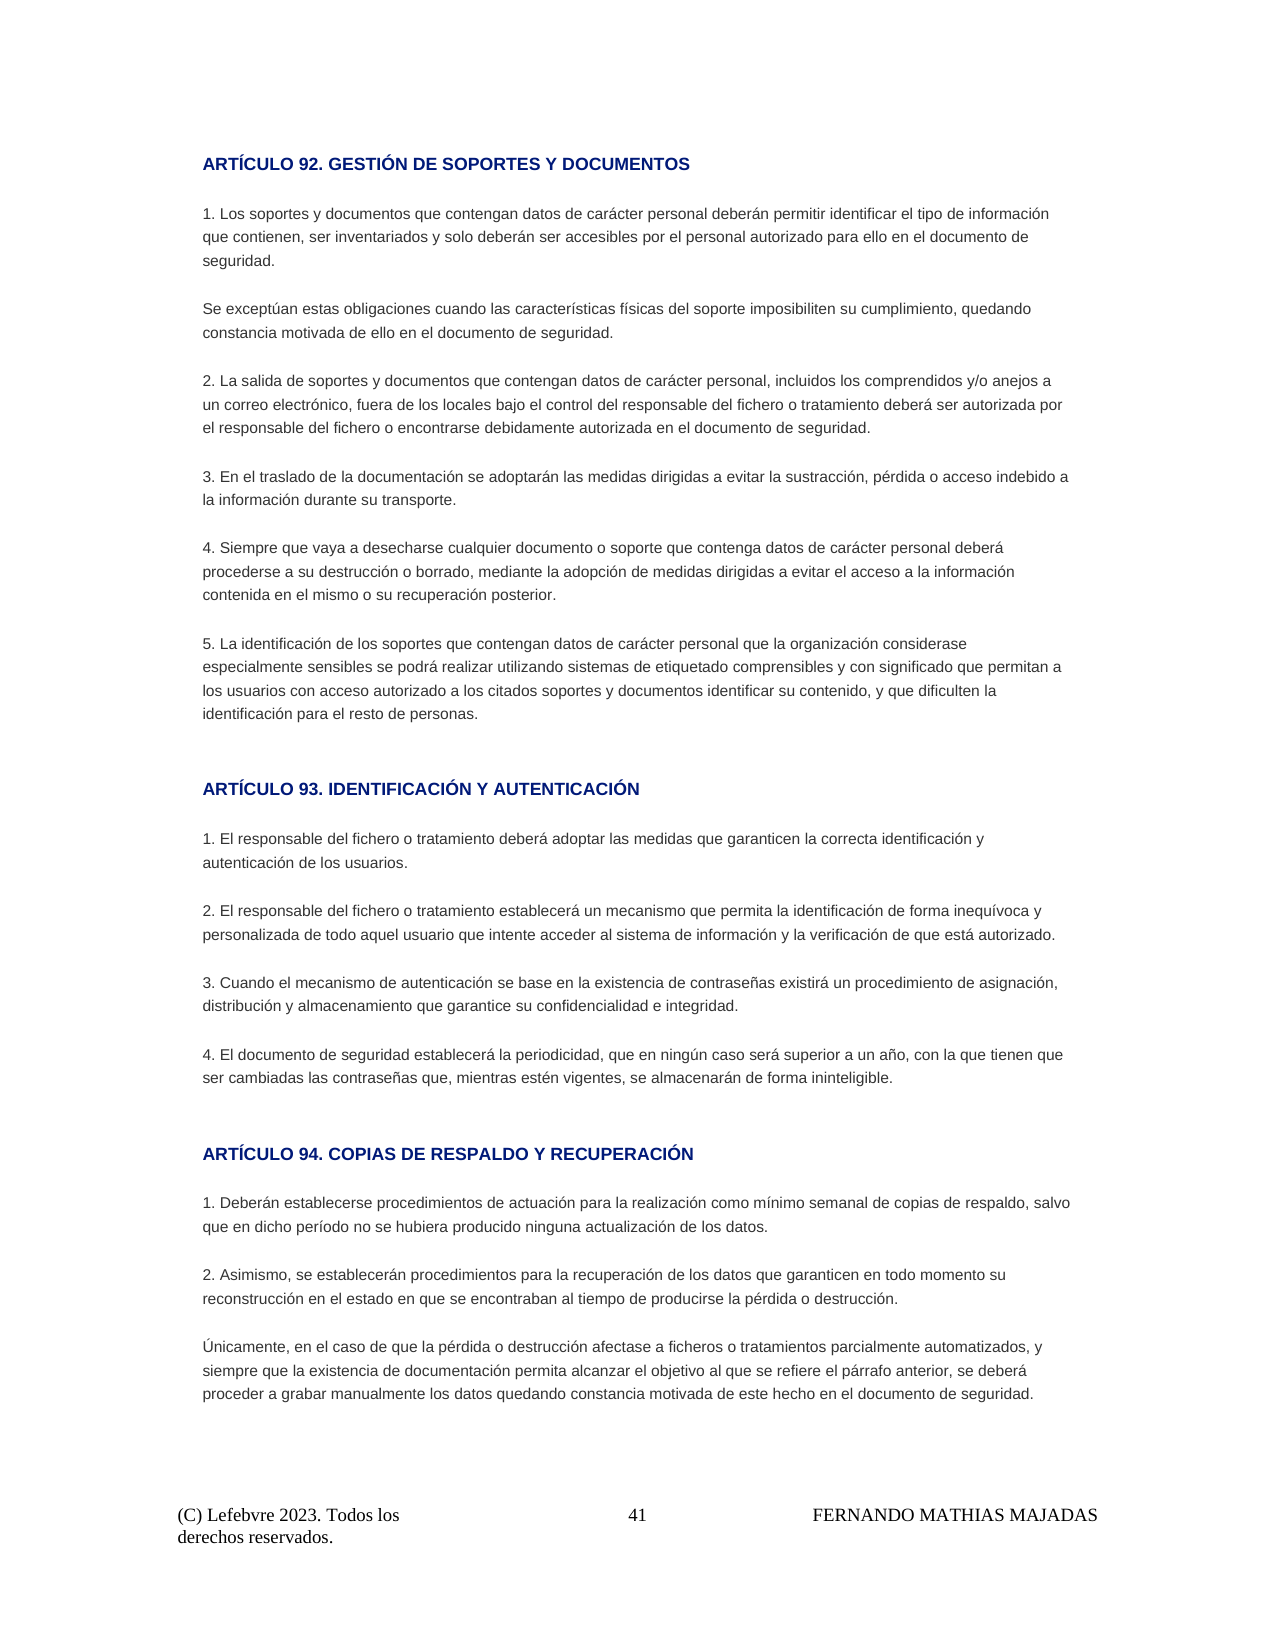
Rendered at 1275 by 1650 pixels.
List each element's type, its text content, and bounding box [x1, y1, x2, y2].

text Se exceptúan estas obligaciones cuando las características físicas del soporte imposibiliten su cumplimiento, quedando constancia motivada de ello en el documento de seguridad. [202, 295, 1073, 342]
text 2. El responsable del fichero o tratamiento establecerá un mecanismo que permita la identificación de forma inequívoca y personalizada de todo aquel usuario que intente acceder al sistema de información y la verificación de que está autorizado. [202, 896, 1073, 943]
text Únicamente, en el caso de que la pérdida o destrucción afectase a ficheros o tratamientos parcialmente automatizados, y siempre que la existencia de documentación permita alcanzar el objetivo al que se refiere el párrafo anterior, se deberá proceder a grabar manualmente los datos quedando constancia motivada de este hecho en el documento de seguridad. [202, 1333, 1073, 1403]
text 1. El responsable del fichero o tratamiento deberá adoptar las medidas que garanticen la correcta identificación y autenticación de los usuarios. [202, 824, 1073, 871]
text 2. Asimismo, se establecerán procedimientos para la recuperación de los datos que garanticen en todo momento su reconstrucción en el estado en que se encontraban al tiempo de producirse la pérdida o destrucción. [202, 1261, 1073, 1308]
text Artículo 94. Copias de respaldo y recuperación [202, 1137, 1098, 1164]
text Artículo 92. Gestión de soportes y documentos [202, 148, 1098, 174]
text Artículo 93. Identificación y autenticación [202, 773, 1098, 799]
text 5. La identificación de los soportes que contengan datos de carácter personal que la organización considerase especialmente sensibles se podrá realizar utilizando sistemas de etiquetado comprensibles y con significado que permitan a los usuarios con acceso autorizado a los citados soportes y documentos identificar su contenido, y que dificulten la identificación para el resto de personas. [202, 629, 1073, 723]
text 2. La salida de soportes y documentos que contengan datos de carácter personal, incluidos los comprendidos y/o anejos a un correo electrónico, fuera de los locales bajo el control del responsable del fichero o tratamiento deberá ser autorizada por el responsable del fichero o encontrarse debidamente autorizada en el documento de seguridad. [202, 367, 1073, 437]
text 4. Siempre que vaya a desecharse cualquier documento o soporte que contenga datos de carácter personal deberá procederse a su destrucción o borrado, mediante la adopción de medidas dirigidas a evitar el acceso a la información contenida en el mismo o su recuperación posterior. [202, 534, 1073, 604]
text 1. Deberán establecerse procedimientos de actuación para la realización como mínimo semanal de copias de respaldo, salvo que en dicho período no se hubiera producido ninguna actualización de los datos. [202, 1189, 1073, 1236]
text 4. El documento de seguridad establecerá la periodicidad, que en ningún caso será superior a un año, con la que tienen que ser cambiadas las contraseñas que, mientras estén vigentes, se almacenarán de forma ininteligible. [202, 1040, 1073, 1087]
text 1. Los soportes y documentos que contengan datos de carácter personal deberán permitir identificar el tipo de información que contienen, ser inventariados y solo deberán ser accesibles por el personal autorizado para ello en el documento de seguridad. [202, 199, 1073, 270]
text 3. En el traslado de la documentación se adoptarán las medidas dirigidas a evitar la sustracción, pérdida o acceso indebido a la información durante su transporte. [202, 462, 1073, 509]
text 3. Cuando el mecanismo de autenticación se base en la existencia de contraseñas existirá un procedimiento de asignación, distribución y almacenamiento que garantice su confidencialidad e integridad. [202, 968, 1073, 1015]
